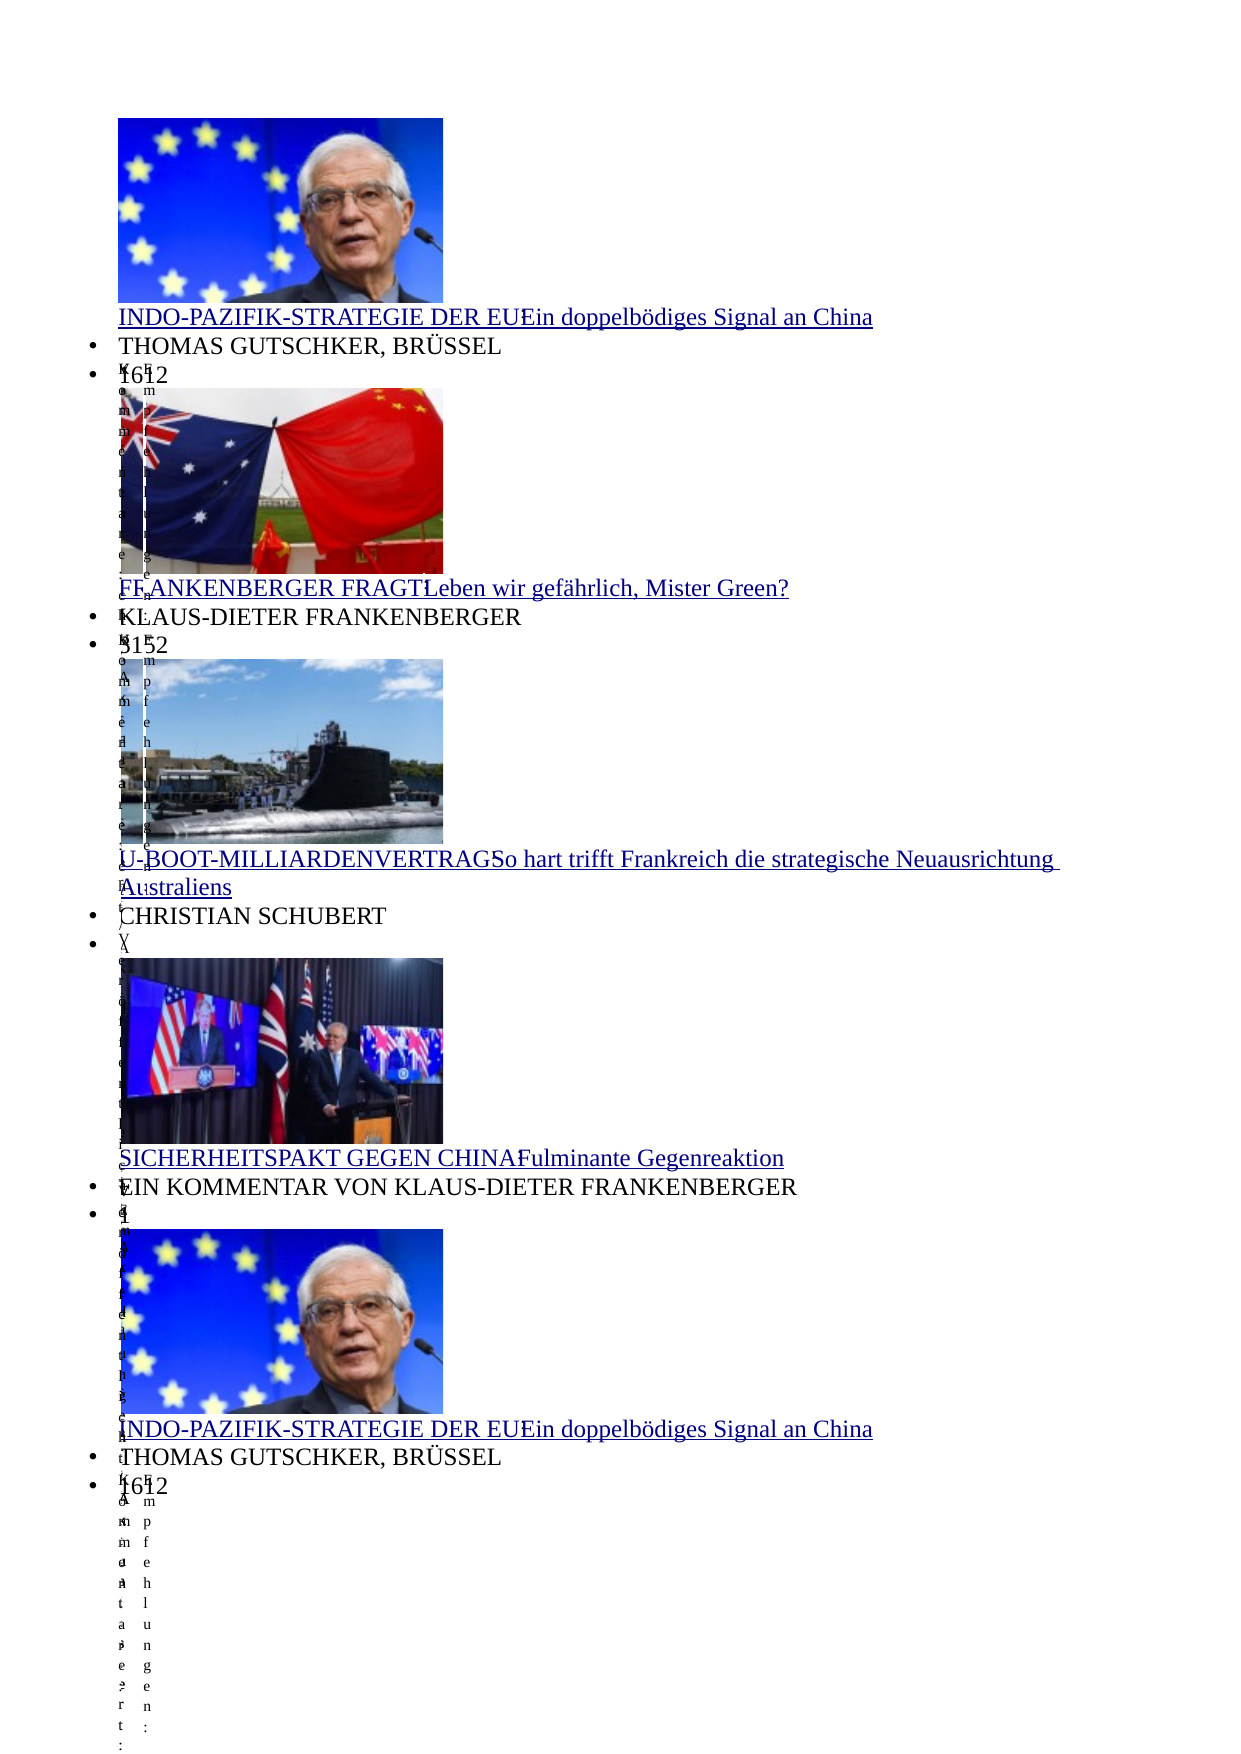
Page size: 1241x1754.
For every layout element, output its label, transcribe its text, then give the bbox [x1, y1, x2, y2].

list 1612 [121, 360, 143, 388]
list THOMAS GUTSCHKER, BRÜSSEL [118, 331, 1122, 360]
list THOMAS GUTSCHKER, BRÜSSEL [121, 1442, 1122, 1471]
picture [121, 958, 444, 1144]
text U-BOOT-MILLIARDENVERTRAGSo hart trifft Frankreich die strategische Neuausrichtung Australiens [121, 844, 1122, 901]
picture [121, 1229, 444, 1414]
list 3152 [121, 631, 143, 659]
list 1612 [146, 1471, 1122, 1500]
list 3152 [146, 631, 1122, 659]
text SICHERHEITSPAKT GEGEN CHINAFulminante Gegenreaktion [121, 1143, 1122, 1172]
picture [121, 388, 143, 574]
picture [121, 659, 143, 844]
list KLAUS-DIETER FRANKENBERGER [121, 602, 1122, 631]
list CHRISTIAN SCHUBERT [121, 901, 1122, 930]
text INDO-PAZIFIK-STRATEGIE DER EUEin doppelbödiges Signal an China [121, 1414, 1122, 1442]
list EIN KOMMENTAR VON KLAUS-DIETER FRANKENBERGER [121, 1172, 1122, 1201]
text INDO-PAZIFIK-STRATEGIE DER EUEin doppelbödiges Signal an China [118, 302, 1122, 331]
picture [146, 388, 444, 574]
picture [146, 659, 444, 844]
list 1612 [146, 360, 1122, 389]
text FRANKENBERGER FRAGTLeben wir gefährlich, Mister Green? [146, 573, 1122, 602]
list 1612 [121, 1471, 143, 1500]
list 1 [121, 1201, 1122, 1229]
picture [118, 118, 444, 303]
